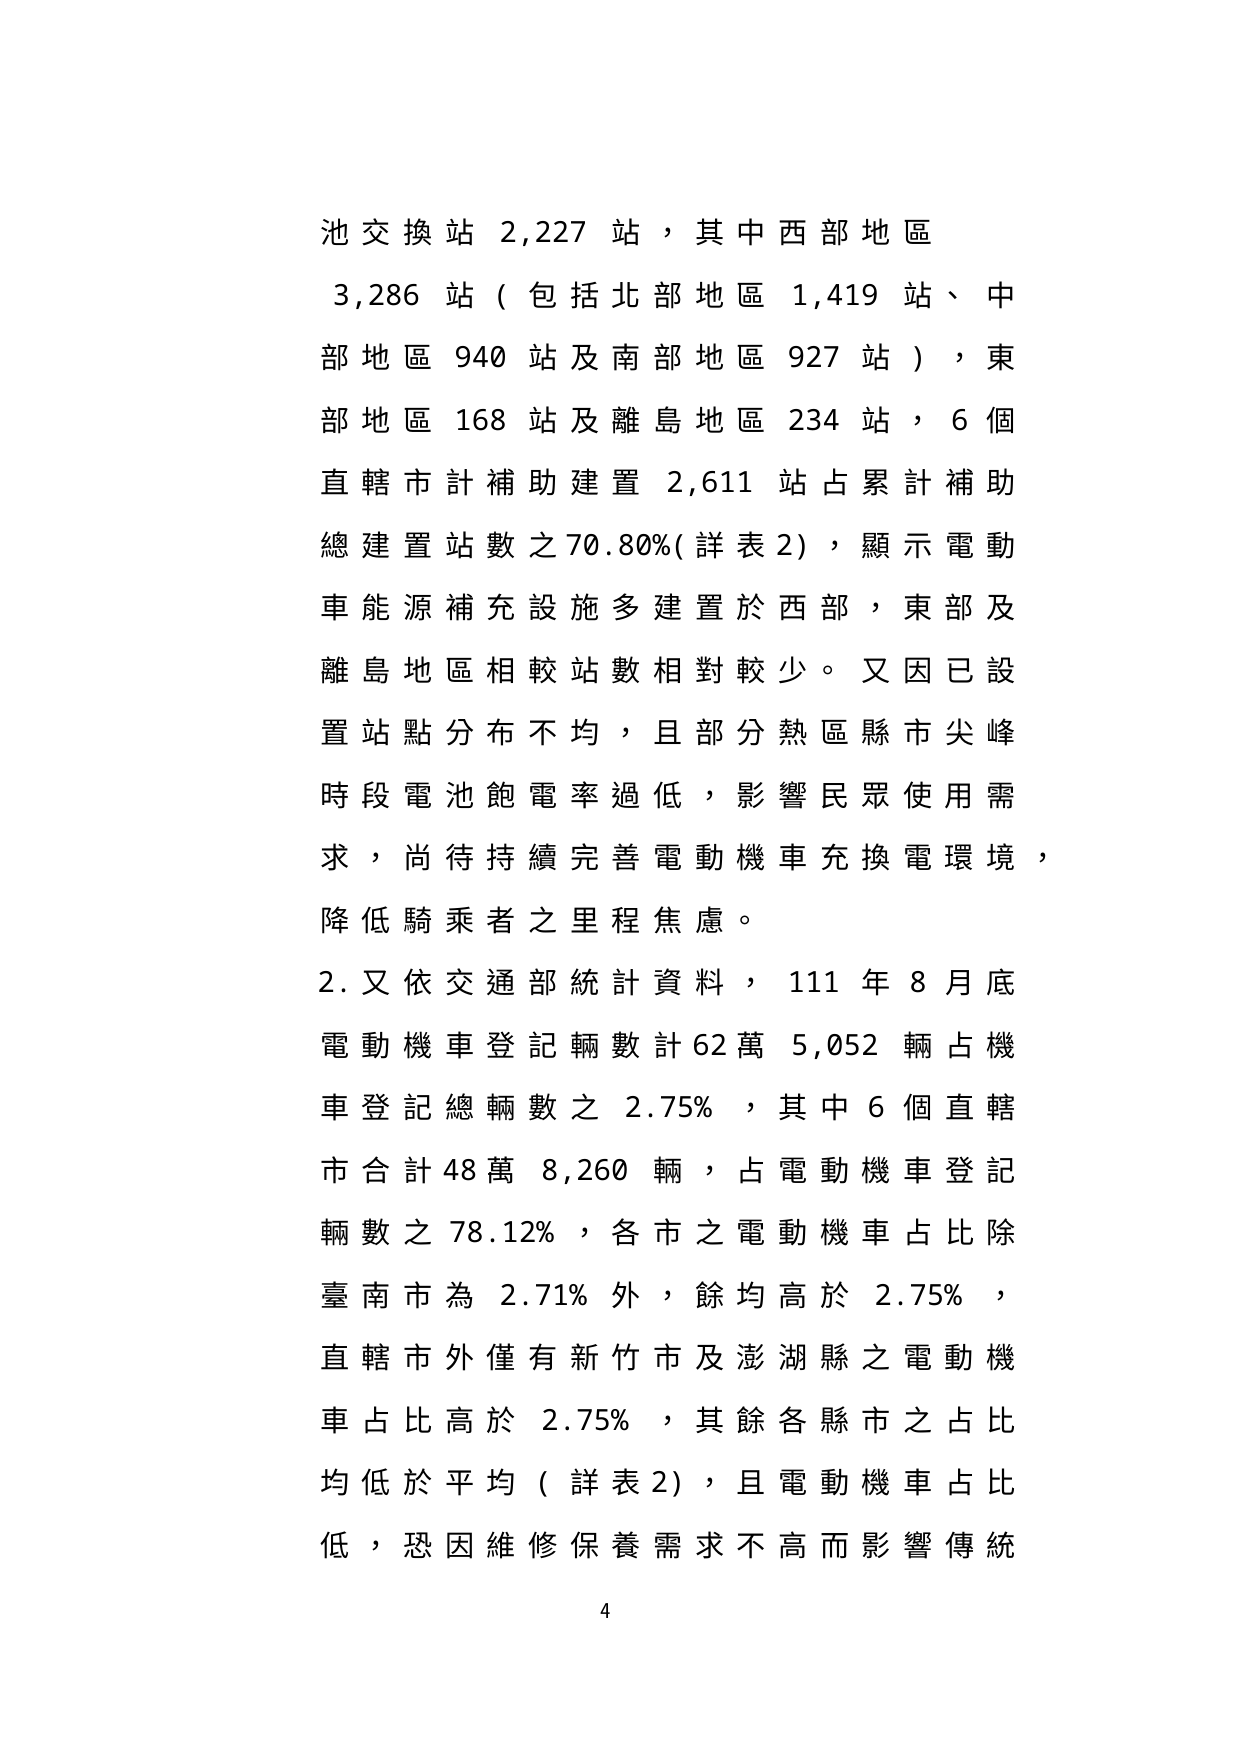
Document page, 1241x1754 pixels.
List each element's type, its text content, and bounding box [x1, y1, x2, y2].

text 2.又依交通部統計資料，111年8月底電動機車登記輛數計62萬5,052輛占機車登記總輛數之2.75%，其中6個直轄市合計48萬8,260輛，占電動機車登記輛數之78.12%，各市之電動機車占比除臺南市為2.71%外，餘均高於2.75%，直轄市外僅有新竹市及澎湖縣之電動機車占比高於2.75%，其餘各縣市之占比均低於平均(詳表2)，且電動機車占比低，恐因維修保養需求不高而影響傳統 [277, 939, 1022, 1564]
text 1.工業局推動電動機車產業發展，自98至110年累計補助業者設置能源補充設施3,688站，包括充電站1,461站及電池交換站2,227站，其中西部地區3,286站(包括北部地區1,419站、中部地區940站及南部地區927站)，東部地區168站及離島地區234站，6個直轄市計補助建置2,611站占累計補助總建置站數之70.80%(詳表2)，顯示電動車能源補充設施多建置於西部，東部及離島地區相較站數相對較少。又因已設置站點分布不均，且部分熱區縣市尖峰時段電池飽電率過低，影響民眾使用需求，尚待持續完善電動機車充換電環境，降低騎乘者之里程焦慮。 [277, 189, 1022, 939]
